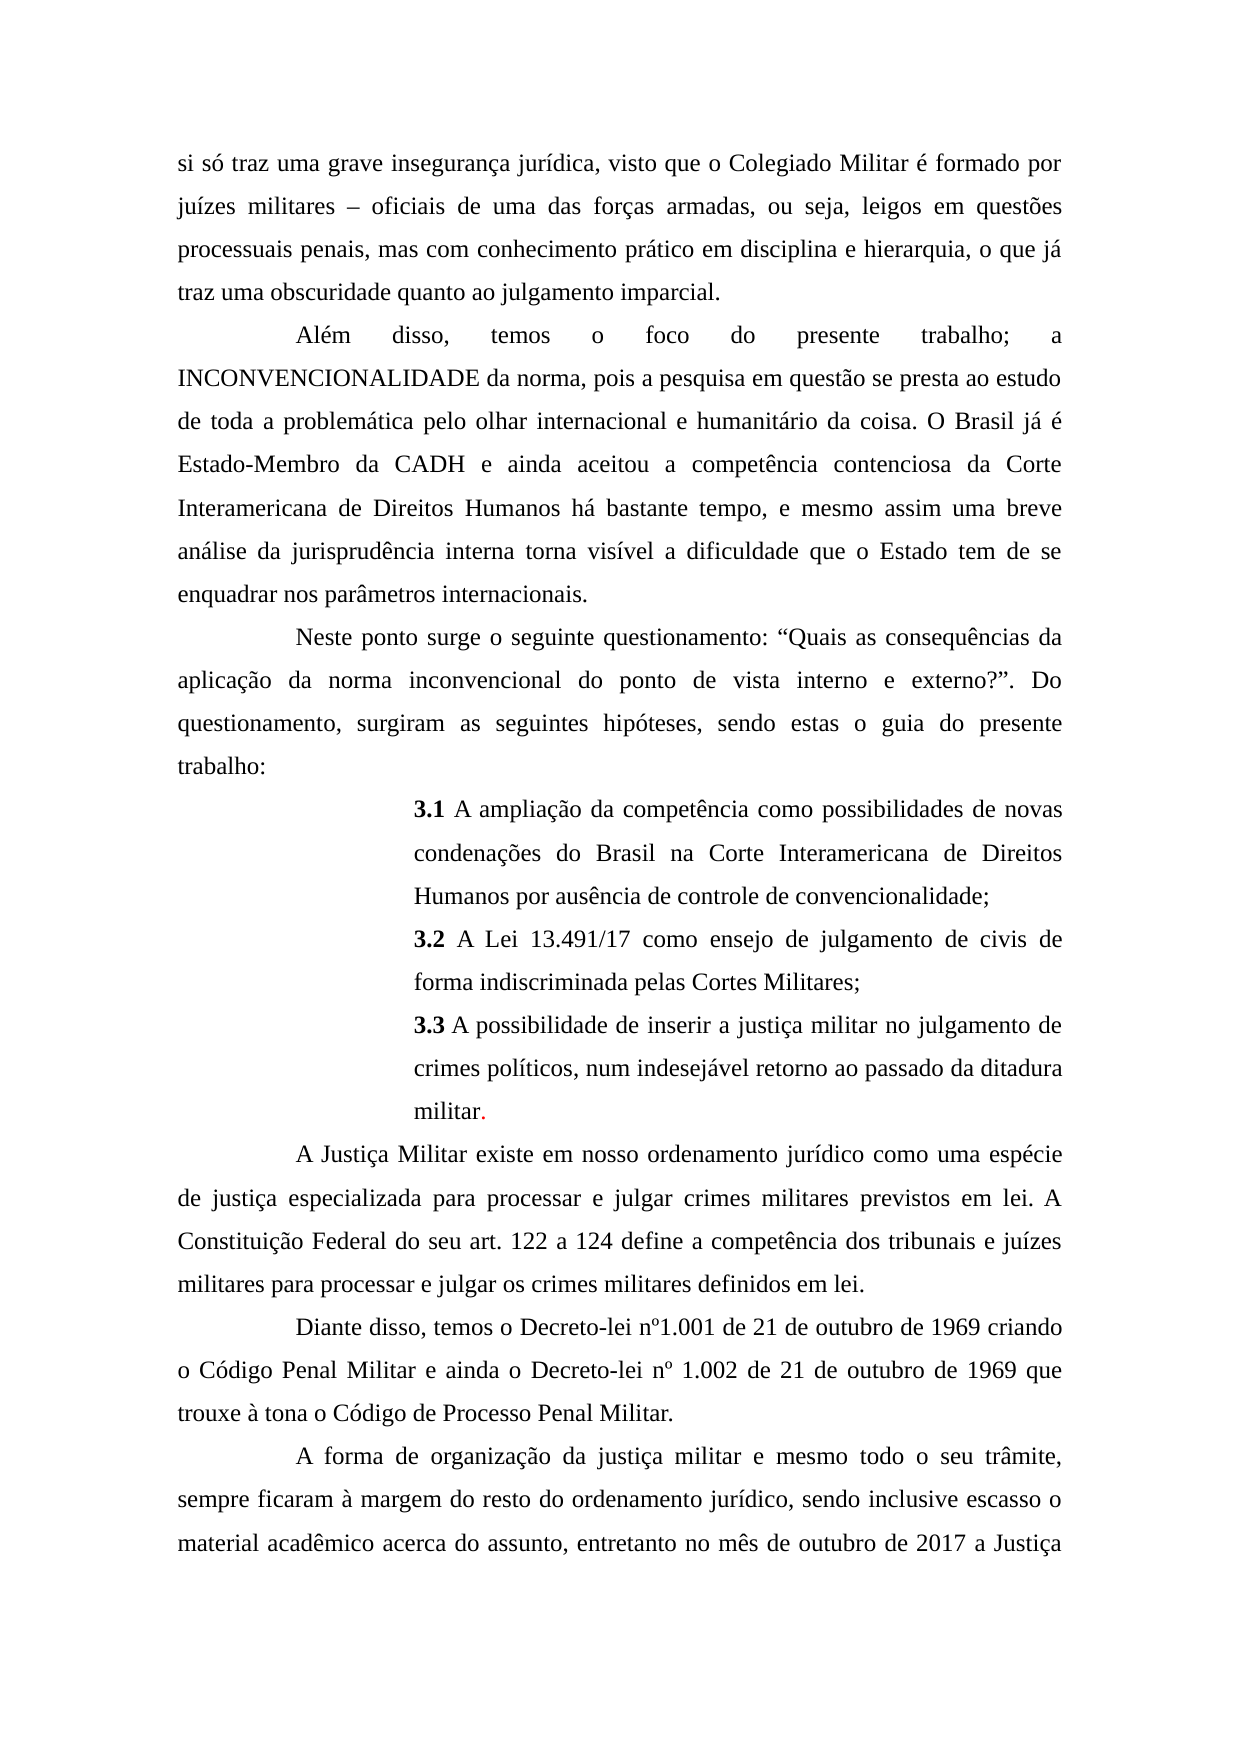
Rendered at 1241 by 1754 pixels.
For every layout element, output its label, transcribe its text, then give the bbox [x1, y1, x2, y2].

text si só traz uma grave insegurança jurídica, visto que o Colegiado Militar é formado por juízes militares – oficiais de uma das forças armadas, ou seja, leigos em questões processuais penais, mas com conhecimento prático em disciplina e hierarquia, o que já traz uma obscuridade quanto ao julgamento imparcial. [177, 148, 1063, 306]
text Além disso, temos o foco do presente trabalho; a INCONVENCIONALIDADE da norma, pois a pesquisa em questão se presta ao estudo de toda a problemática pelo olhar internacional e humanitário da coisa. O Brasil já é Estado-Membro da CADH e ainda aceitou a competência contenciosa da Corte Interamericana de Direitos Humanos há bastante tempo, e mesmo assim uma breve análise da jurisprudência interna torna visível a dificuldade que o Estado tem de se enquadrar nos parâmetros internacionais. [177, 320, 1063, 608]
text 3.3 A possibilidade de inserir a justiça militar no julgamento de crimes políticos, num indesejável retorno ao passado da ditadura militar. [413, 1010, 1063, 1125]
text Neste ponto surge o seguinte questionamento: “Quais as consequências da aplicação da norma inconvencional do ponto de vista interno e externo?”. Do questionamento, surgiram as seguintes hipóteses, sendo estas o guia do presente trabalho: [177, 622, 1063, 780]
text A forma de organização da justiça militar e mesmo todo o seu trâmite, sempre ficaram à margem do resto do ordenamento jurídico, sendo inclusive escasso o material acadêmico acerca do assunto, entretanto no mês de outubro de 2017 a Justiça [177, 1441, 1063, 1556]
text A Justiça Militar existe em nosso ordenamento jurídico como uma espécie de justiça especializada para processar e julgar crimes militares previstos em lei. A Constituição Federal do seu art. 122 a 124 define a competência dos tribunais e juízes militares para processar e julgar os crimes militares definidos em lei. [177, 1139, 1063, 1298]
text 3.1 A ampliação da competência como possibilidades de novas condenações do Brasil na Corte Interamericana de Direitos Humanos por ausência de controle de convencionalidade; [413, 794, 1063, 909]
text 3.2 A Lei 13.491/17 como ensejo de julgamento de civis de forma indiscriminada pelas Cortes Militares; [413, 924, 1063, 996]
text Diante disso, temos o Decreto-lei nº1.001 de 21 de outubro de 1969 criando o Código Penal Militar e ainda o Decreto-lei nº 1.002 de 21 de outubro de 1969 que trouxe à tona o Código de Processo Penal Militar. [177, 1312, 1063, 1427]
